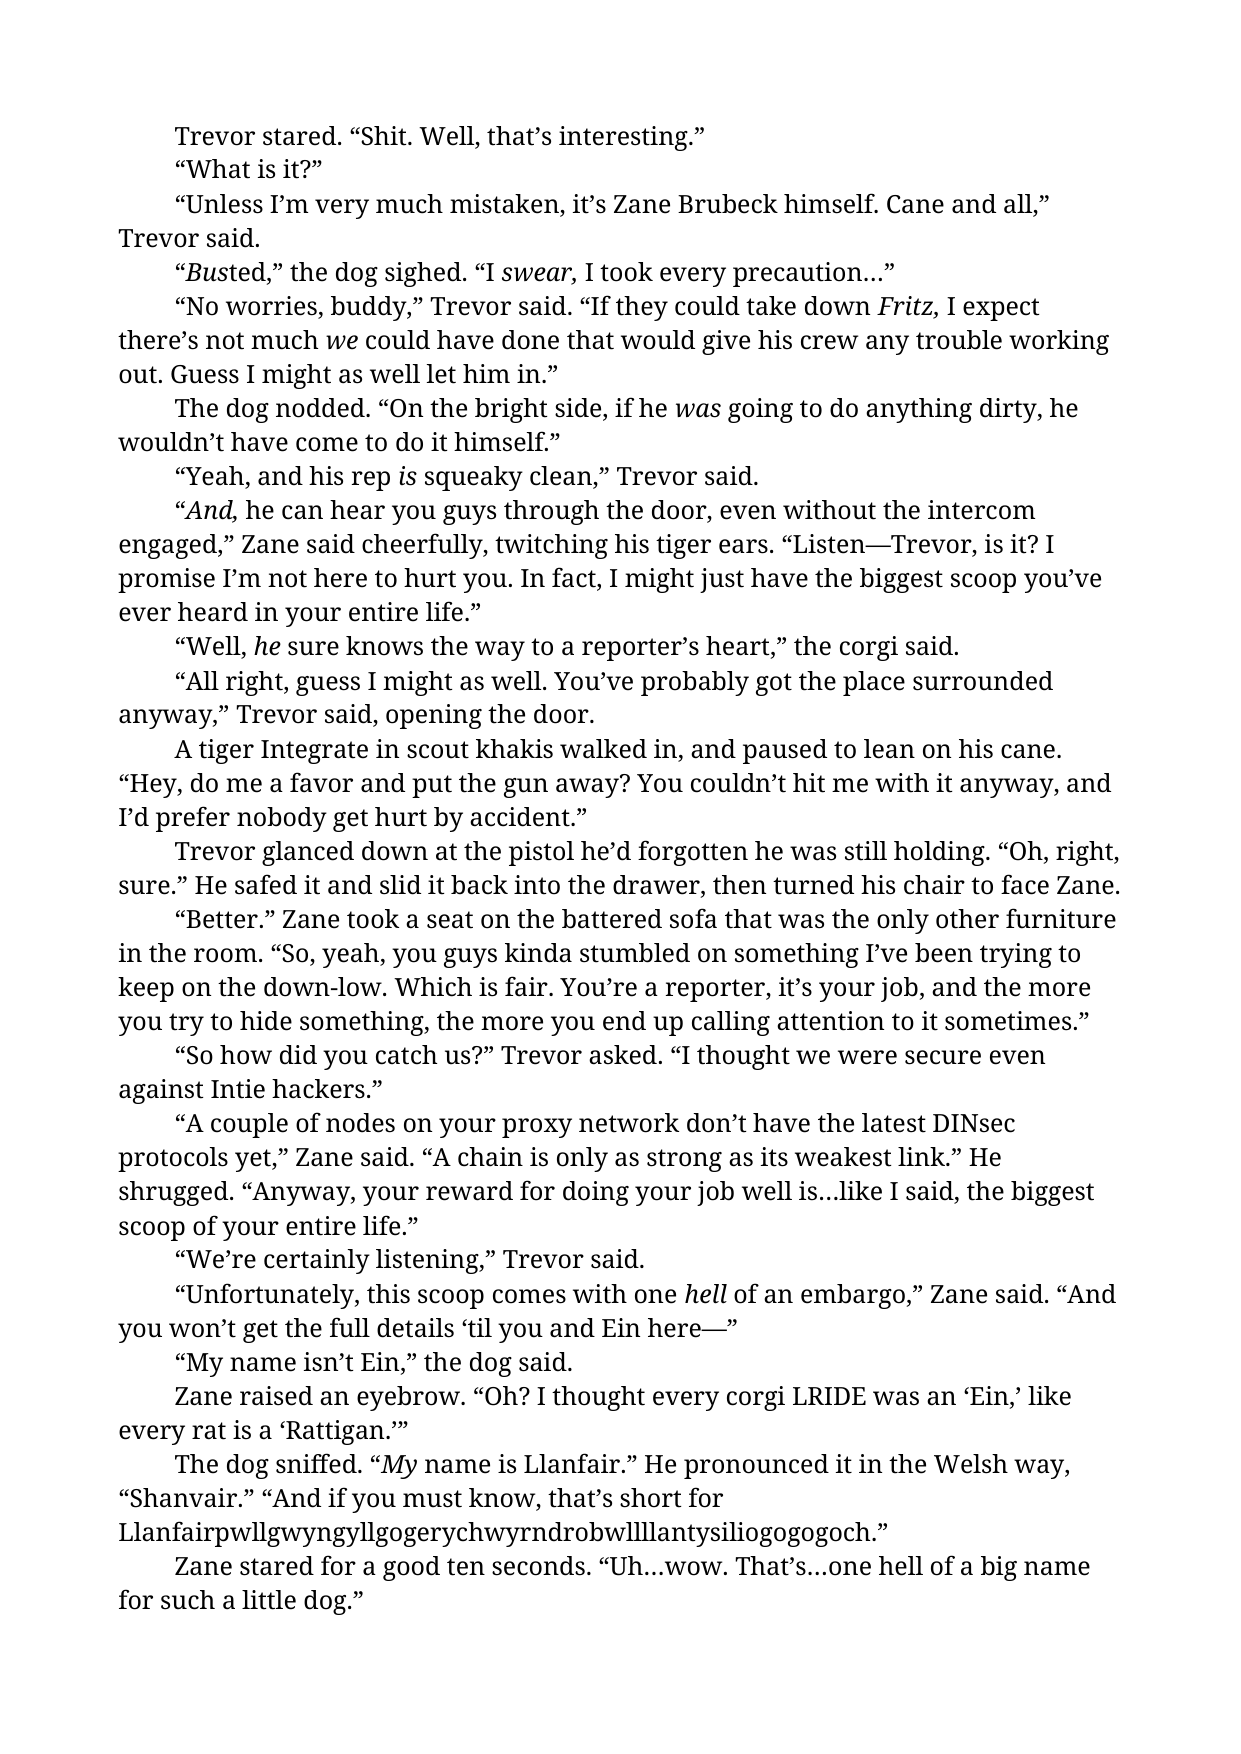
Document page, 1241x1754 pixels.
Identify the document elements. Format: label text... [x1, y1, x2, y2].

text “Busted,” the dog sighed. “I swear, I took every precaution…” [118, 254, 1122, 288]
text “Yeah, and his rep is squeaky clean,” Trevor said. [118, 459, 1122, 493]
text “A couple of nodes on your proxy network don’t have the latest DINsec protocols yet,” Zane said. “A chain is only as strong as its weakest link.” He shrugged. “Anyway, your reward for doing your job well is…like I said, the biggest scoop of your entire life.” [118, 1106, 1122, 1242]
text Zane raised an eyebrow. “Oh? I thought every corgi LRIDE was an ‘Ein,’ like every rat is a ‘Rattigan.’” [118, 1378, 1122, 1447]
text Trevor stared. “Shit. Well, that’s interesting.” [118, 118, 1122, 152]
text “And, he can hear you guys through the door, even without the intercom engaged,” Zane said cheerfully, twitching his tiger ears. “Listen—Trevor, is it? I promise I’m not here to hurt you. In fact, I might just have the biggest scoop you’ve ever heard in your entire life.” [118, 493, 1122, 629]
text A tiger Integrate in scout khakis walked in, and paused to lean on his cane. “Hey, do me a favor and put the gun away? You couldn’t hit me with it anyway, and I’d prefer nobody get hurt by accident.” [118, 731, 1122, 833]
text “Unfortunately, this scoop comes with one hell of an embargo,” Zane said. “And you won’t get the full details ‘til you and Ein here—” [118, 1276, 1122, 1344]
text Trevor glanced down at the pistol he’d forgotten he was still holding. “Oh, right, sure.” He safed it and slid it back into the drawer, then turned his chair to face Zane. [118, 833, 1122, 902]
text “What is it?” [118, 152, 1122, 186]
text “My name isn’t Ein,” the dog said. [118, 1344, 1122, 1378]
text “So how did you catch us?” Trevor asked. “I thought we were secure even against Intie hackers.” [118, 1038, 1122, 1106]
text Zane stared for a good ten seconds. “Uh…wow. That’s…one hell of a big name for such a little dog.” [118, 1549, 1122, 1617]
text “Better.” Zane took a seat on the battered sofa that was the only other furniture in the room. “So, yeah, you guys kinda stumbled on something I’ve been trying to keep on the down-low. Which is fair. You’re a reporter, it’s your job, and the more you try to hide something, the more you end up calling attention to it sometimes.” [118, 902, 1122, 1038]
text “All right, guess I might as well. You’ve probably got the place surrounded anyway,” Trevor said, opening the door. [118, 663, 1122, 731]
text “Unless I’m very much mistaken, it’s Zane Brubeck himself. Cane and all,” Trevor said. [118, 186, 1122, 254]
text “Well, he sure knows the way to a reporter’s heart,” the corgi said. [118, 629, 1122, 663]
text The dog nodded. “On the bright side, if he was going to do anything dirty, he wouldn’t have come to do it himself.” [118, 391, 1122, 459]
text The dog sniffed. “My name is Llanfair.” He pronounced it in the Welsh way, “Shanvair.” “And if you must know, that’s short for Llanfairpwllgwyngyllgogerychwyrndrobwllllantysiliogogogoch.” [118, 1447, 1122, 1549]
text “We’re certainly listening,” Trevor said. [118, 1242, 1122, 1276]
text “No worries, buddy,” Trevor said. “If they could take down Fritz, I expect there’s not much we could have done that would give his crew any trouble working out. Guess I might as well let him in.” [118, 288, 1122, 391]
